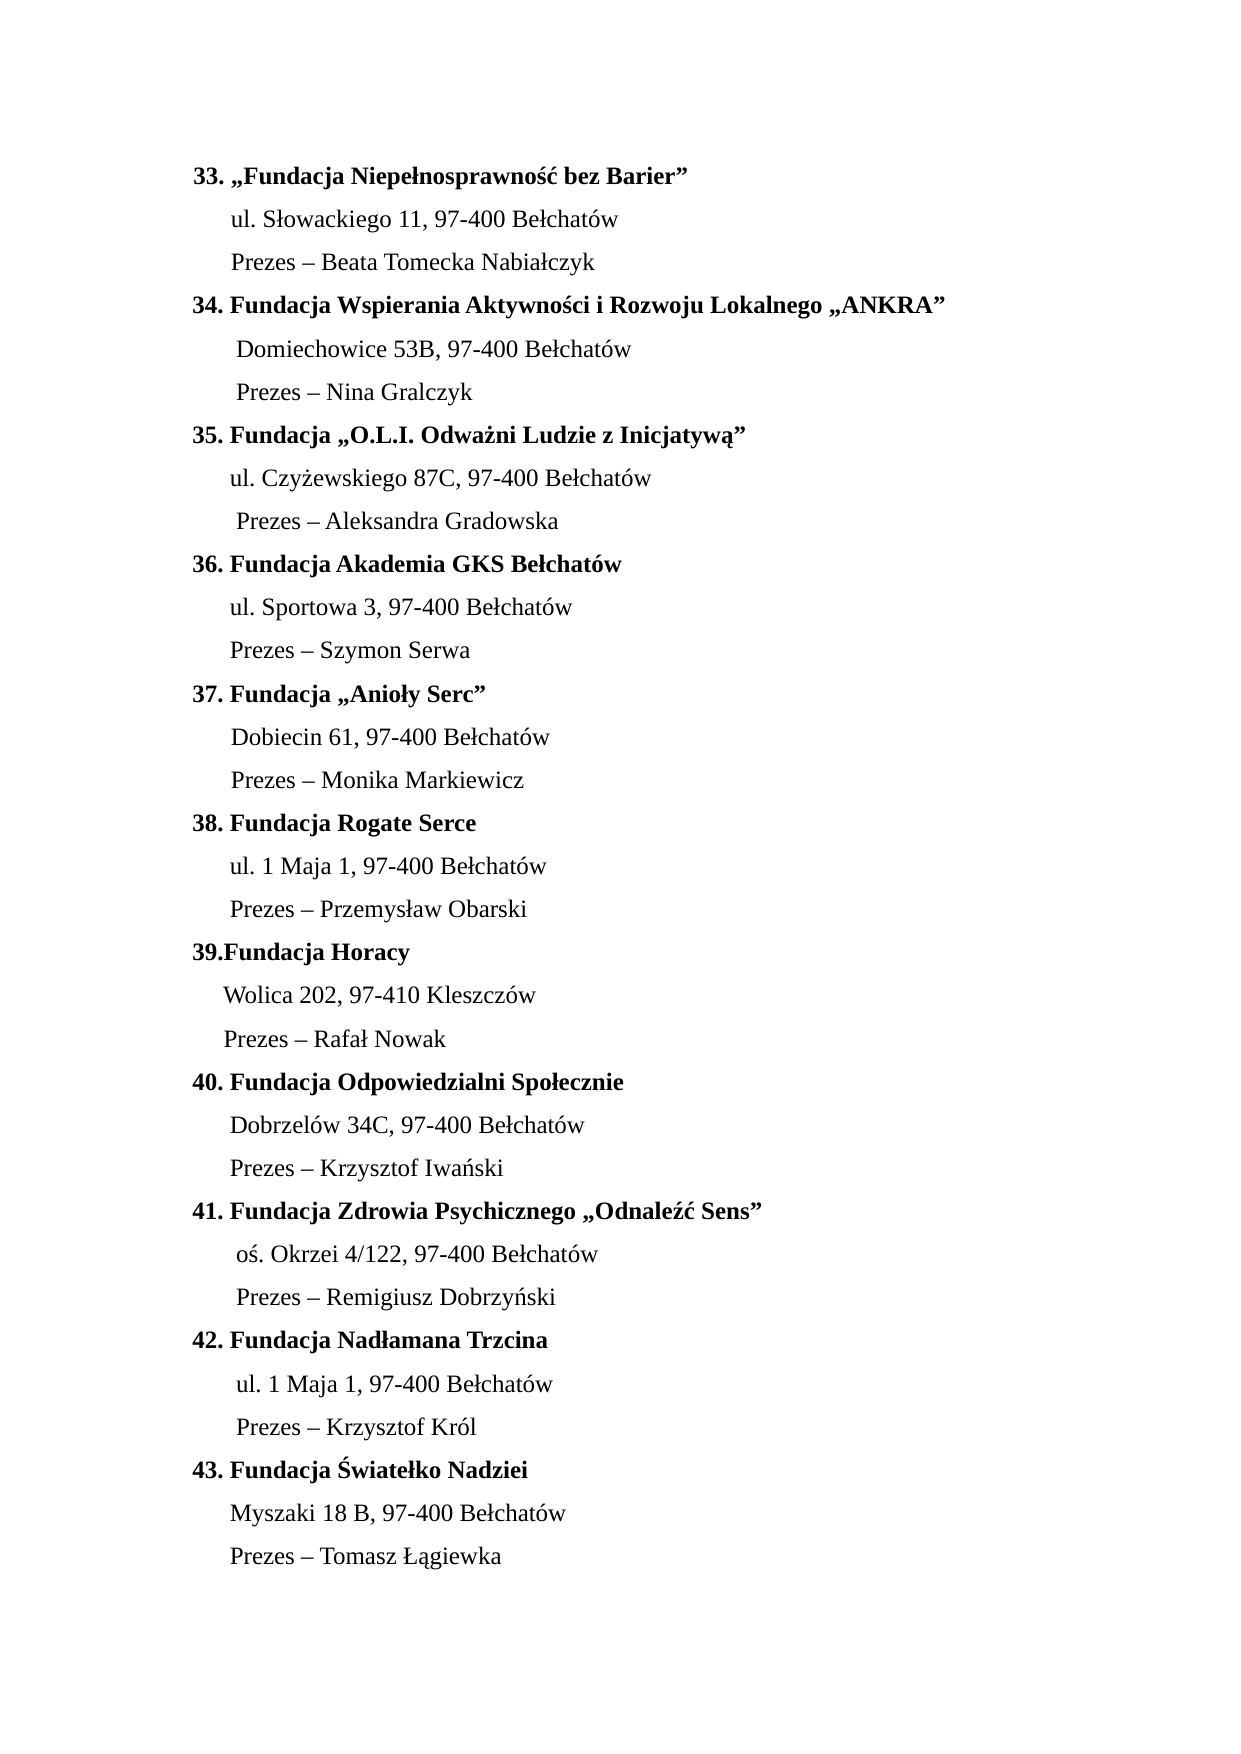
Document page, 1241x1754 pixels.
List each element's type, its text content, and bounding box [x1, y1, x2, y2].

text 35. Fundacja „O.L.I. Odważni Ludzie z Inicjatywą” [118, 420, 1122, 449]
text 34. Fundacja Wspierania Aktywności i Rozwoju Lokalnego „ANKRA” [118, 291, 1122, 319]
text Domiechowice 53B, 97-400 Bełchatów [118, 334, 1122, 362]
text 36. Fundacja Akademia GKS Bełchatów [118, 549, 1122, 578]
text Prezes – Nina Gralczyk [118, 377, 1122, 406]
text Dobiecin 61, 97-400 Bełchatów [118, 722, 1122, 751]
text 40. Fundacja Odpowiedzialni Społecznie [118, 1067, 1122, 1096]
list 33. „Fundacja Niepełnosprawność bez Barier” [156, 161, 1122, 190]
text Prezes – Krzysztof Król [118, 1412, 1122, 1441]
list ul. Słowackiego 11, 97-400 Bełchatów [193, 204, 1122, 233]
text Prezes – Krzysztof Iwański [118, 1153, 1122, 1182]
text 41. Fundacja Zdrowia Psychicznego „Odnaleźć Sens” [118, 1196, 1122, 1225]
text ul. 1 Maja 1, 97-400 Bełchatów [118, 1369, 1122, 1397]
text ul. Czyżewskiego 87C, 97-400 Bełchatów [118, 463, 1122, 492]
text Prezes – Rafał Nowak [118, 1024, 1122, 1052]
list Prezes – Beata Tomecka Nabiałczyk [193, 247, 1122, 276]
text 43. Fundacja Światełko Nadziei [118, 1455, 1122, 1484]
text Prezes – Remigiusz Dobrzyński [118, 1282, 1122, 1311]
text Dobrzelów 34C, 97-400 Bełchatów [118, 1110, 1122, 1139]
text Prezes – Aleksandra Gradowska [118, 506, 1122, 535]
text ul. 1 Maja 1, 97-400 Bełchatów [118, 851, 1122, 880]
text Prezes – Przemysław Obarski [118, 894, 1122, 923]
text 42. Fundacja Nadłamana Trzcina [118, 1326, 1122, 1354]
text Prezes – Szymon Serwa [118, 636, 1122, 664]
text Prezes – Tomasz Łągiewka [118, 1541, 1122, 1570]
text ul. Sportowa 3, 97-400 Bełchatów [118, 592, 1122, 621]
text Prezes – Monika Markiewicz [118, 765, 1122, 794]
text 39.Fundacja Horacy [118, 937, 1122, 966]
text oś. Okrzei 4/122, 97-400 Bełchatów [118, 1239, 1122, 1268]
text 37. Fundacja „Anioły Serc” [118, 679, 1122, 707]
text Myszaki 18 B, 97-400 Bełchatów [118, 1498, 1122, 1527]
text 38. Fundacja Rogate Serce [118, 808, 1122, 837]
text Wolica 202, 97-410 Kleszczów [118, 981, 1122, 1009]
